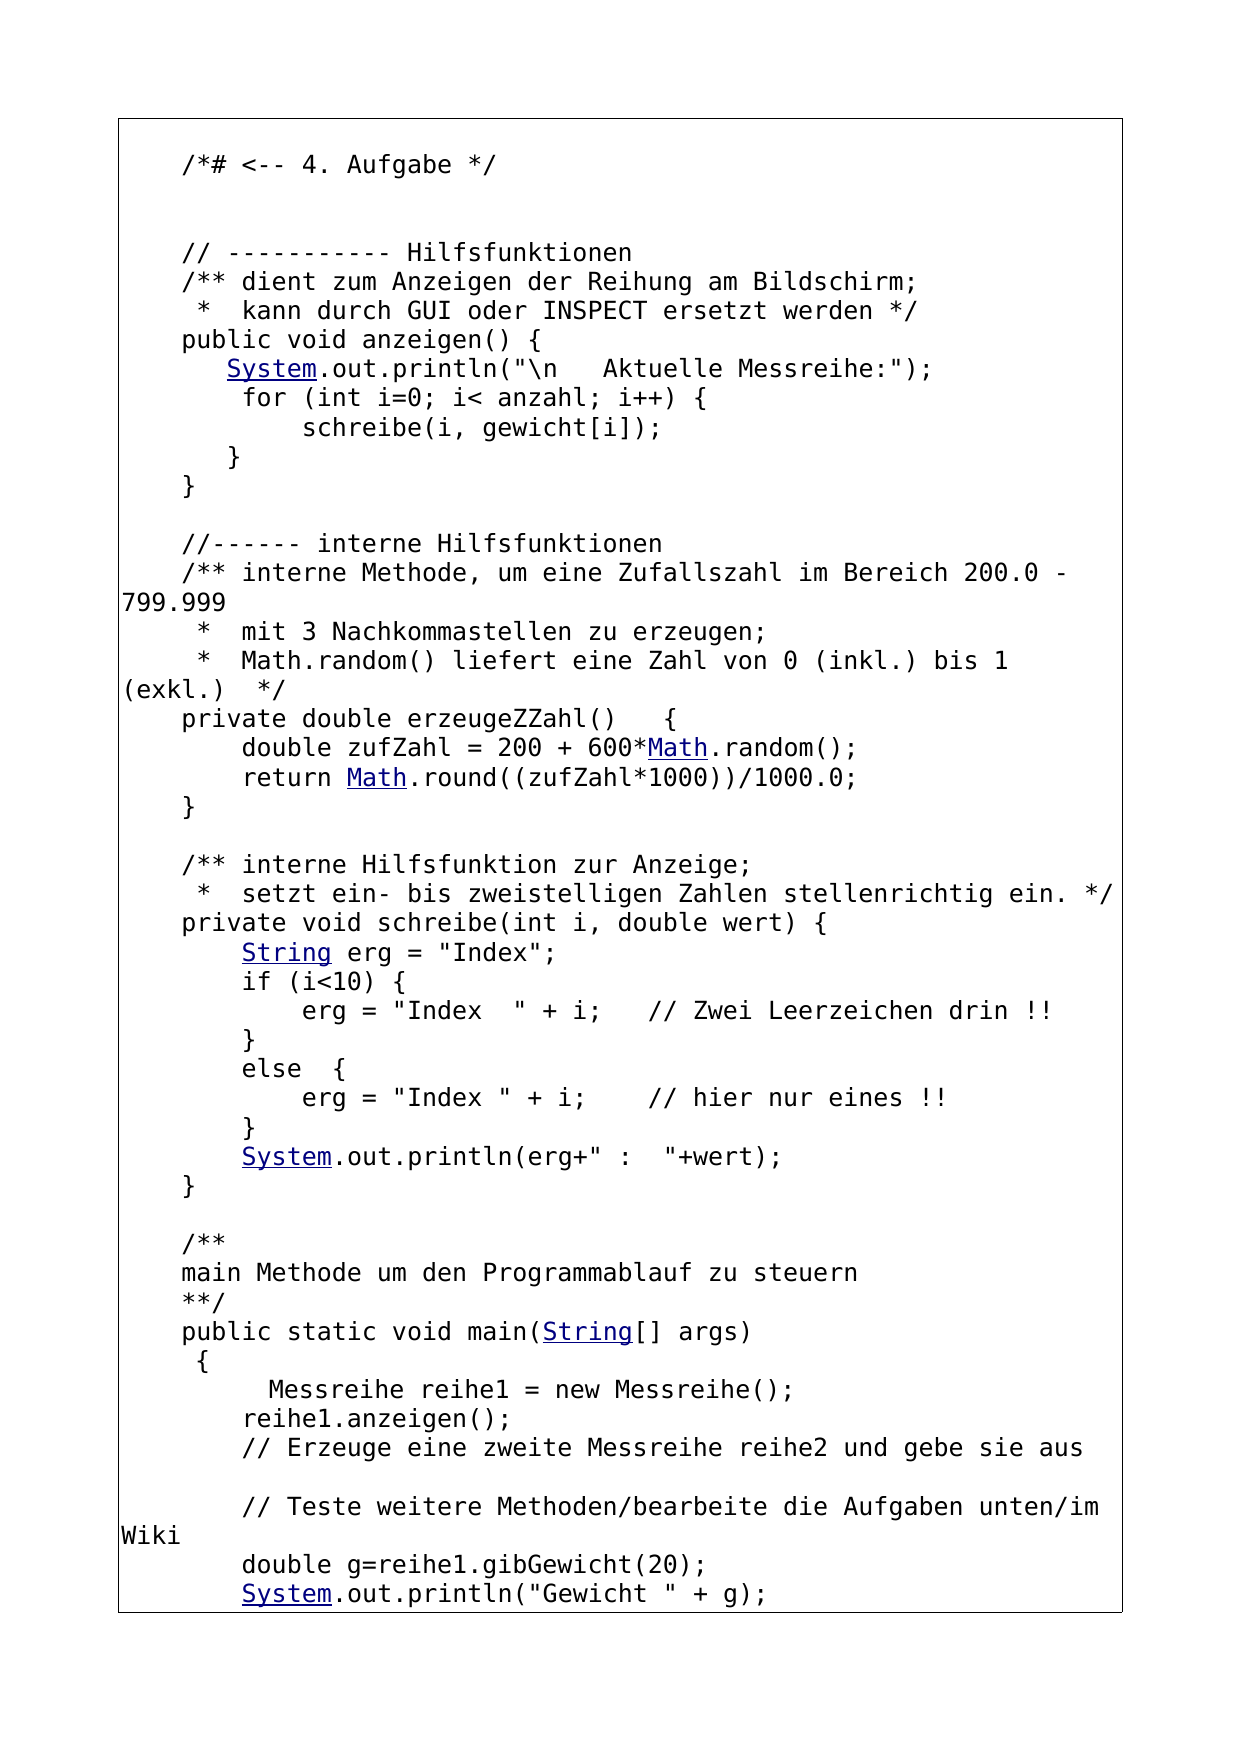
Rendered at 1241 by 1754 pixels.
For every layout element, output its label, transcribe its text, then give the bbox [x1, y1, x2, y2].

table_header /*# <-- 4. Aufgabe */ // ----------- Hilfsfunktionen /** dient zum Anzeigen der Reihung am Bildschirm; * kann durch GUI oder INSPECT ersetzt werden */ public void anzeigen() { System.out.println("\n Aktuelle Messreihe:"); for (int i=0; i< anzahl; i++) { schreibe(i, gewicht[i]); } } //------ interne Hilfsfunktionen /** interne Methode, um eine Zufallszahl im Bereich 200.0 - 799.999 * mit 3 Nachkommastellen zu erzeugen; * Math.random() liefert eine Zahl von 0 (inkl.) bis 1 (exkl.) */ private double erzeugeZZahl() { double zufZahl = 200 + 600*Math.random(); return Math.round((zufZahl*1000))/1000.0; } /** interne Hilfsfunktion zur Anzeige; * setzt ein- bis zweistelligen Zahlen stellenrichtig ein. */ private void schreibe(int i, double wert) { String erg = "Index"; if (i<10) { erg = "Index " + i; // Zwei Leerzeichen drin !! } else { erg = "Index " + i; // hier nur eines !! } System.out.println(erg+" : "+wert); } /** main Methode um den Programmablauf zu steuern **/ public static void main(String[] args) { Messreihe reihe1 = new Messreihe(); reihe1.anzeigen(); // Erzeuge eine zweite Messreihe reihe2 und gebe sie aus // Teste weitere Methoden/bearbeite die Aufgaben unten/im Wiki double g=reihe1.gibGewicht(20); System.out.println("Gewicht " + g); [119, 119, 1122, 1612]
